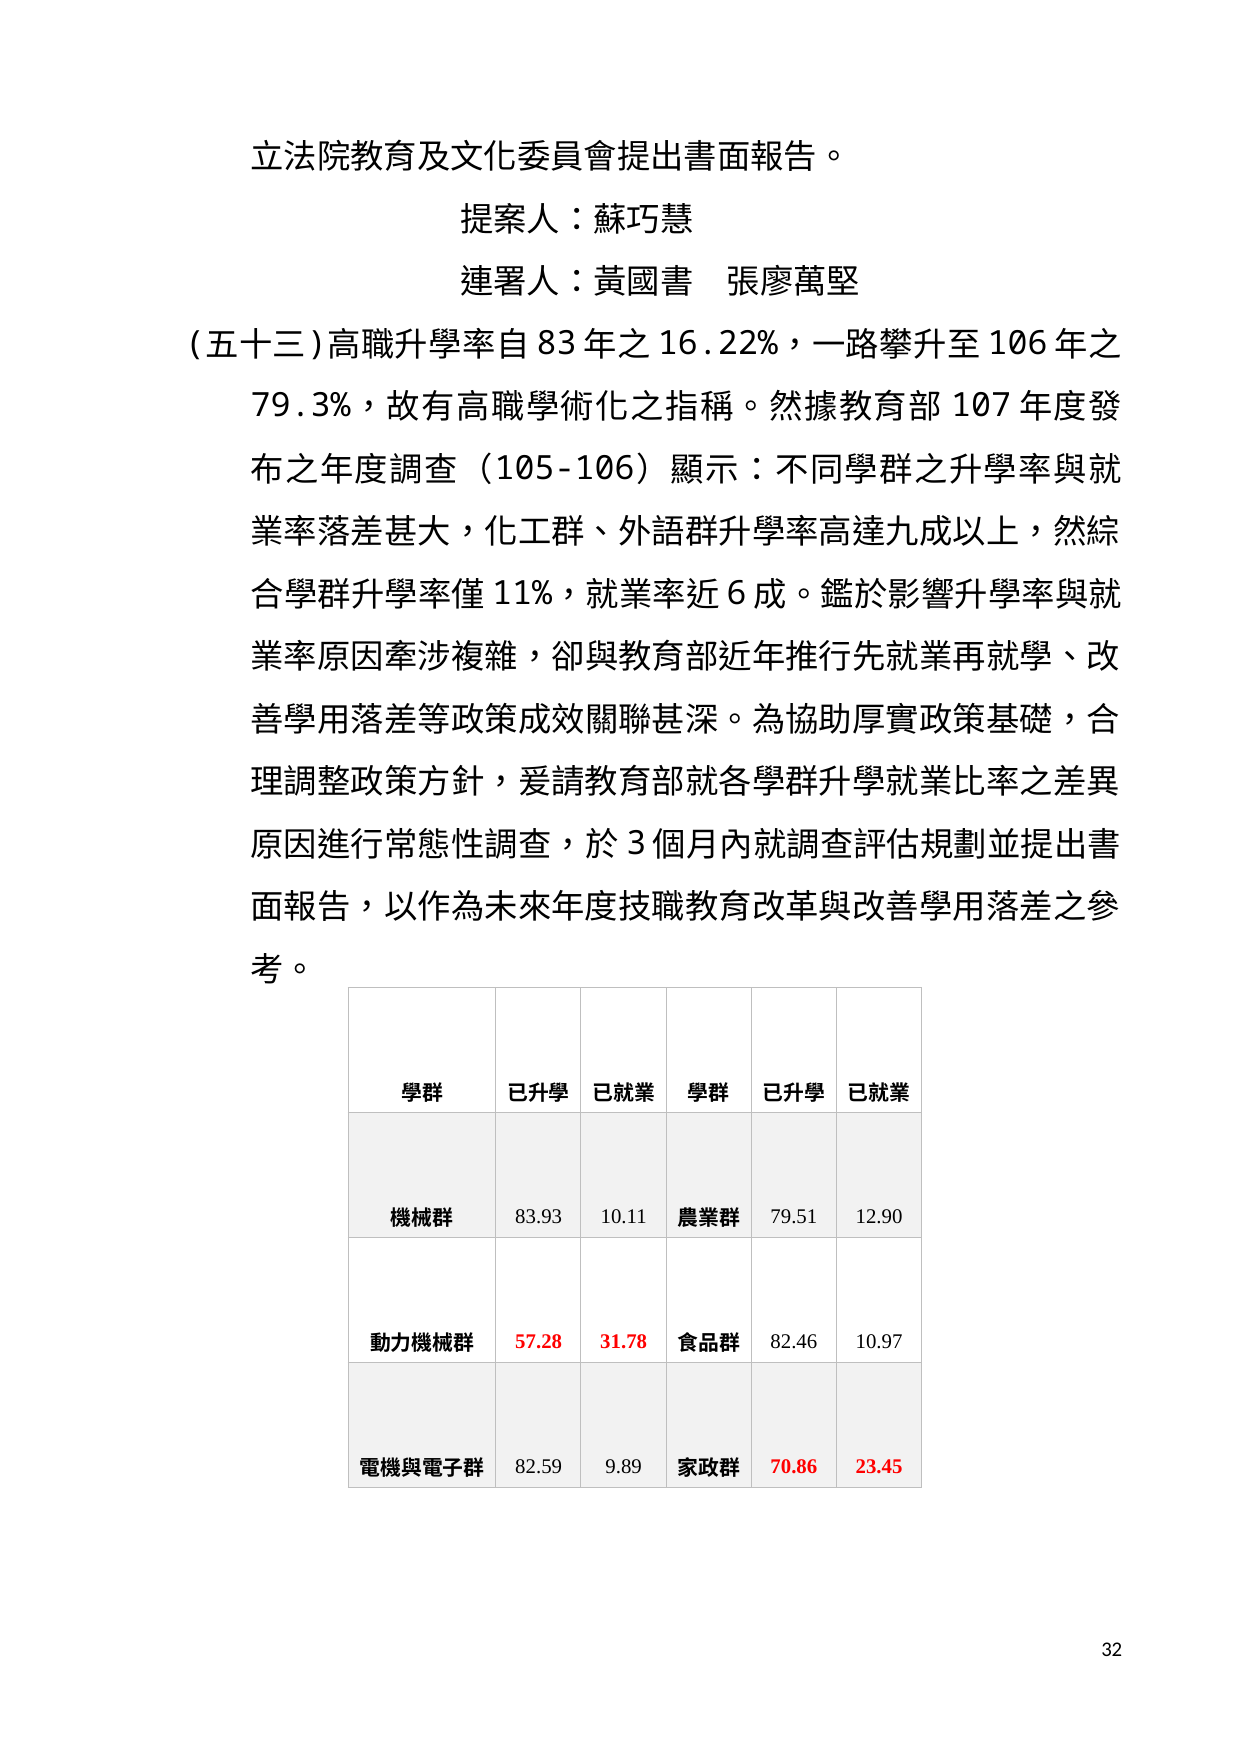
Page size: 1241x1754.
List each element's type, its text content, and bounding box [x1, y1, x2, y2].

table_header 學群 [349, 988, 495, 1112]
table_cell 10.11 [581, 1113, 666, 1237]
table_header 已就業 [581, 988, 666, 1112]
table_cell 動力機械群 [349, 1238, 495, 1362]
table_cell 電機與電子群 [349, 1363, 495, 1487]
table_cell 機械群 [349, 1113, 495, 1237]
table_cell 農業群 [667, 1113, 751, 1237]
table_header 已升學 [752, 988, 836, 1112]
table_cell 家政群 [667, 1363, 751, 1487]
text 連署人：黃國書 張廖萬堅 [460, 237, 1122, 300]
table_cell 57.28 [496, 1238, 580, 1362]
table_header 學群 [667, 988, 751, 1112]
table_cell 31.78 [581, 1238, 666, 1362]
table_header 已就業 [837, 988, 921, 1112]
table_cell 12.90 [837, 1113, 921, 1237]
table_header 已升學 [496, 988, 580, 1112]
table_cell 23.45 [837, 1363, 921, 1487]
table_cell 83.93 [496, 1113, 580, 1237]
table_cell 10.97 [837, 1238, 921, 1362]
table_cell 79.51 [752, 1113, 836, 1237]
table_cell 9.89 [581, 1363, 666, 1487]
table_cell 82.59 [496, 1363, 580, 1487]
text 提案人：蘇巧慧 [460, 175, 1122, 237]
table_cell 70.86 [752, 1363, 836, 1487]
text (五十三)高職升學率自83年之16.22%，一路攀升至106年之79.3%，故有高職學術化之指稱。然據教育部107年度發布之年度調查（105-106）顯示：不同學群之升學率與就業率落差甚大，化工群、外語群升學率高達九成以上，然綜合學群升學率僅11%，就業率近6成。鑑於影響升學率與就業率原因牽涉複雜，卻與教育部近年推行先就業再就學、改善學用落差等政策成效關聯甚深。為協助厚實政策基礎，合理調整政策方針，爰請教育部就各學群升學就業比率之差異原因進行常態性調查，於3個月內就調查評估規劃並提出書面報告，以作為未來年度技職教育改革與改善學用落差之參考。 [185, 300, 1122, 987]
table_cell 食品群 [667, 1238, 751, 1362]
table_cell 82.46 [752, 1238, 836, 1362]
text 立法院教育及文化委員會提出書面報告。 [185, 112, 1122, 175]
